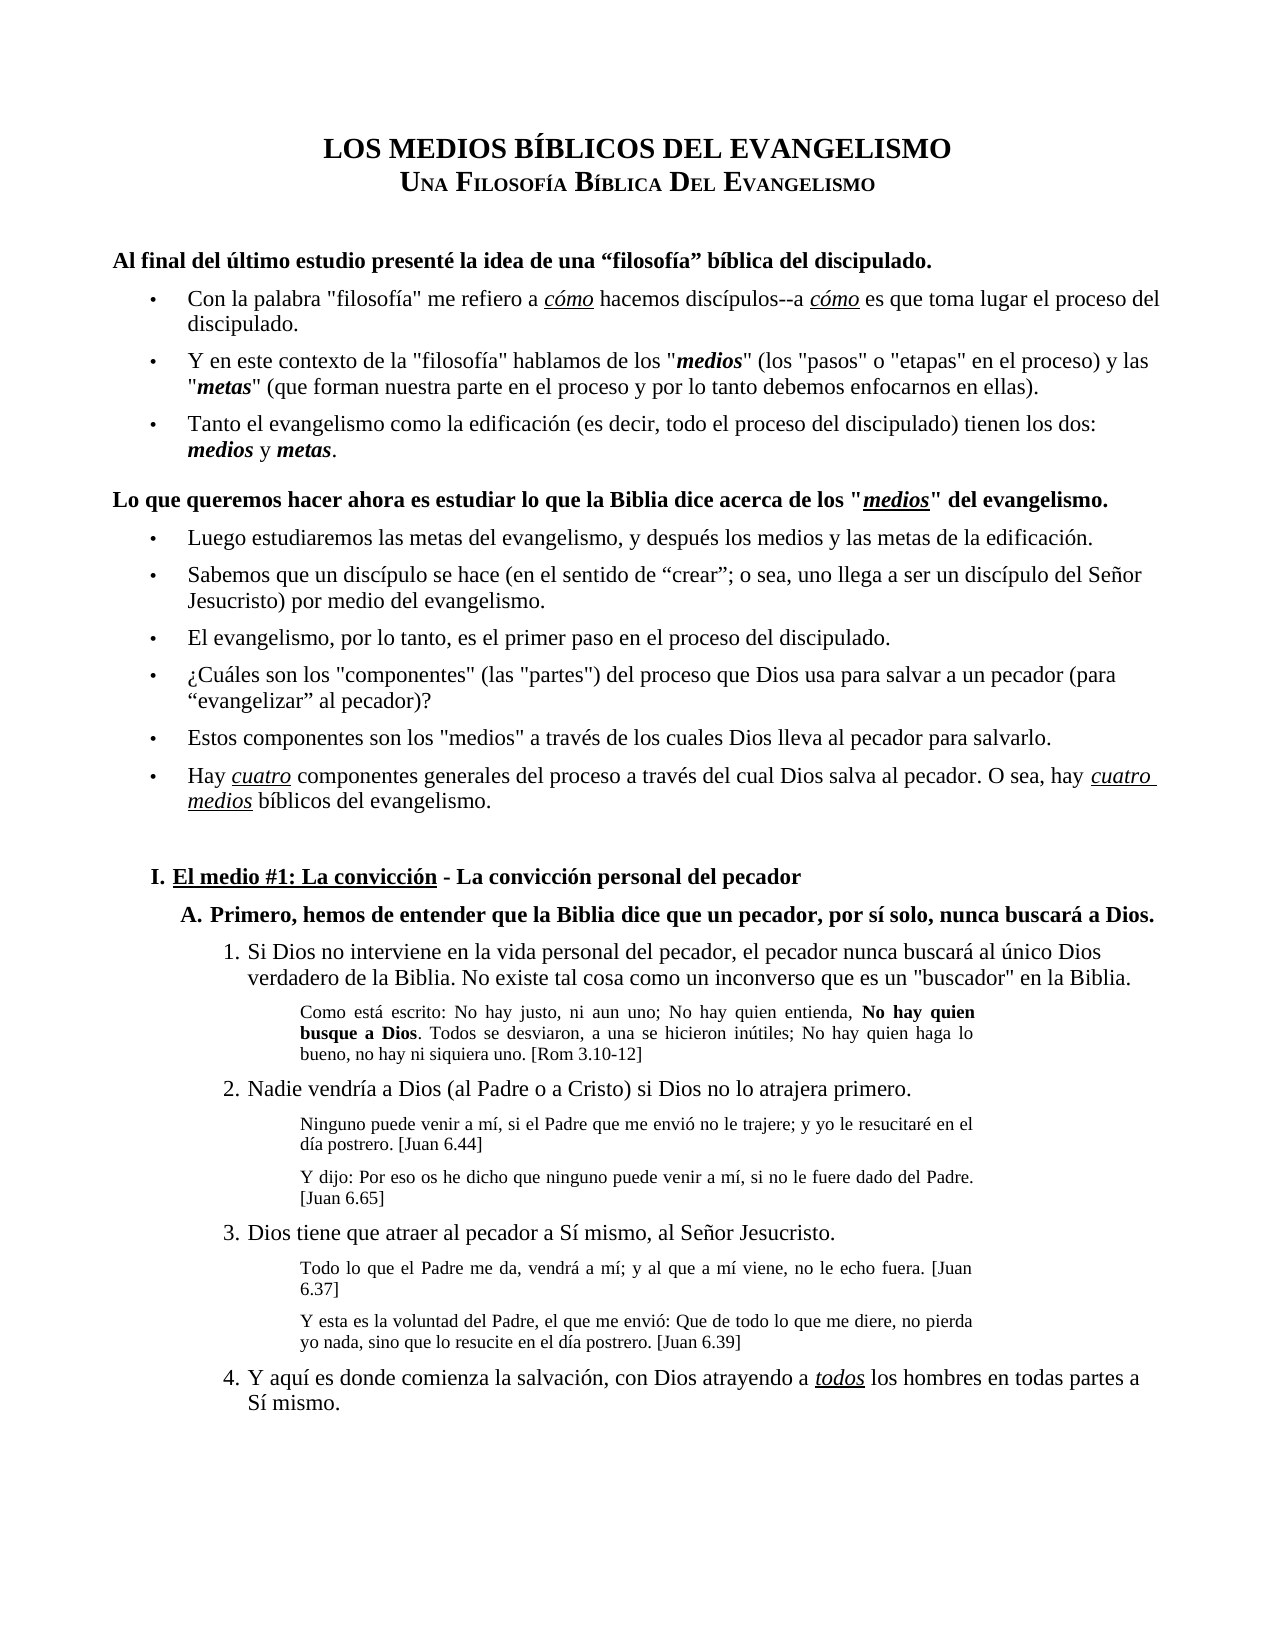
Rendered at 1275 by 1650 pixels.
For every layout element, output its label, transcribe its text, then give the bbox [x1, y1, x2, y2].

list El evangelismo, por lo tanto, es el primer paso en el proceso del discipulado. [150, 625, 1162, 650]
text Como está escrito: No hay justo, ni aun uno; No hay quien entienda, No hay quien busque a Dios. Todos se desviaron, a una se hicieron inútiles; No hay quien haga lo bueno, no hay ni siquiera uno. [Rom 3.10-12] [300, 1002, 975, 1064]
list Luego estudiaremos las metas del evangelismo, y después los medios y las metas de la edificación. [150, 525, 1162, 550]
text Y esta es la voluntad del Padre, el que me envió: Que de todo lo que me diere, no pierda yo nada, sino que lo resucite en el día postrero. [Juan 6.39] [300, 1311, 975, 1353]
text Lo que queremos hacer ahora es estudiar lo que la Biblia dice acerca de los "medios" del evangelismo. [112, 487, 1162, 513]
list Nadie vendría a Dios (al Padre o a Cristo) si Dios no lo atrajera primero. [187, 1076, 1162, 1101]
text Al final del último estudio presenté la idea de una “filosofía” bíblica del discipulado. [112, 248, 1162, 273]
text Una Filosofía Bíblica Del Evangelismo [112, 165, 1162, 197]
text Y dijo: Por eso os he dicho que ninguno puede venir a mí, si no le fuere dado del Padre. [Juan 6.65] [300, 1167, 975, 1208]
list Primero, hemos de entender que la Biblia dice que un pecador, por sí solo, nunca buscará a Dios. [150, 902, 1162, 927]
text Los medios bíblicos del evangelismo [112, 133, 1162, 165]
text Ninguno puede venir a mí, si el Padre que me envió no le trajere; y yo le resucitaré en el día postrero. [Juan 6.44] [300, 1113, 975, 1155]
list Y en este contexto de la "filosofía" hablamos de los "medios" (los "pasos" o "etapas" en el proceso) y las "metas" (que forman nuestra parte en el proceso y por lo tanto debemos enfocarnos en ellas). [150, 348, 1162, 399]
list Sabemos que un discípulo se hace (en el sentido de “crear”; o sea, uno llega a ser un discípulo del Señor Jesucristo) por medio del evangelismo. [150, 562, 1162, 613]
list Estos componentes son los "medios" a través de los cuales Dios lleva al pecador para salvarlo. [150, 725, 1162, 751]
list Tanto el evangelismo como la edificación (es decir, todo el proceso del discipulado) tienen los dos: medios y metas. [150, 411, 1162, 462]
text Todo lo que el Padre me da, vendrá a mí; y al que a mí viene, no le echo fuera. [Juan 6.37] [300, 1258, 975, 1299]
list Si Dios no interviene en la vida personal del pecador, el pecador nunca buscará al único Dios verdadero de la Biblia. No existe tal cosa como un inconverso que es un "buscador" en la Biblia. [187, 939, 1162, 990]
list ¿Cuáles son los "componentes" (las "partes") del proceso que Dios usa para salvar a un pecador (para “evangelizar” al pecador)? [150, 662, 1162, 713]
list Hay cuatro componentes generales del proceso a través del cual Dios salva al pecador. O sea, hay cuatro medios bíblicos del evangelismo. [150, 763, 1162, 813]
list Con la palabra "filosofía" me refiero a cómo hacemos discípulos--a cómo es que toma lugar el proceso del discipulado. [150, 286, 1162, 336]
list Y aquí es donde comienza la salvación, con Dios atrayendo a todos los hombres en todas partes a Sí mismo. [187, 1364, 1162, 1415]
list El medio #1: La convicción - La convicción personal del pecador [112, 864, 1162, 890]
list Dios tiene que atraer al pecador a Sí mismo, al Señor Jesucristo. [187, 1220, 1162, 1246]
